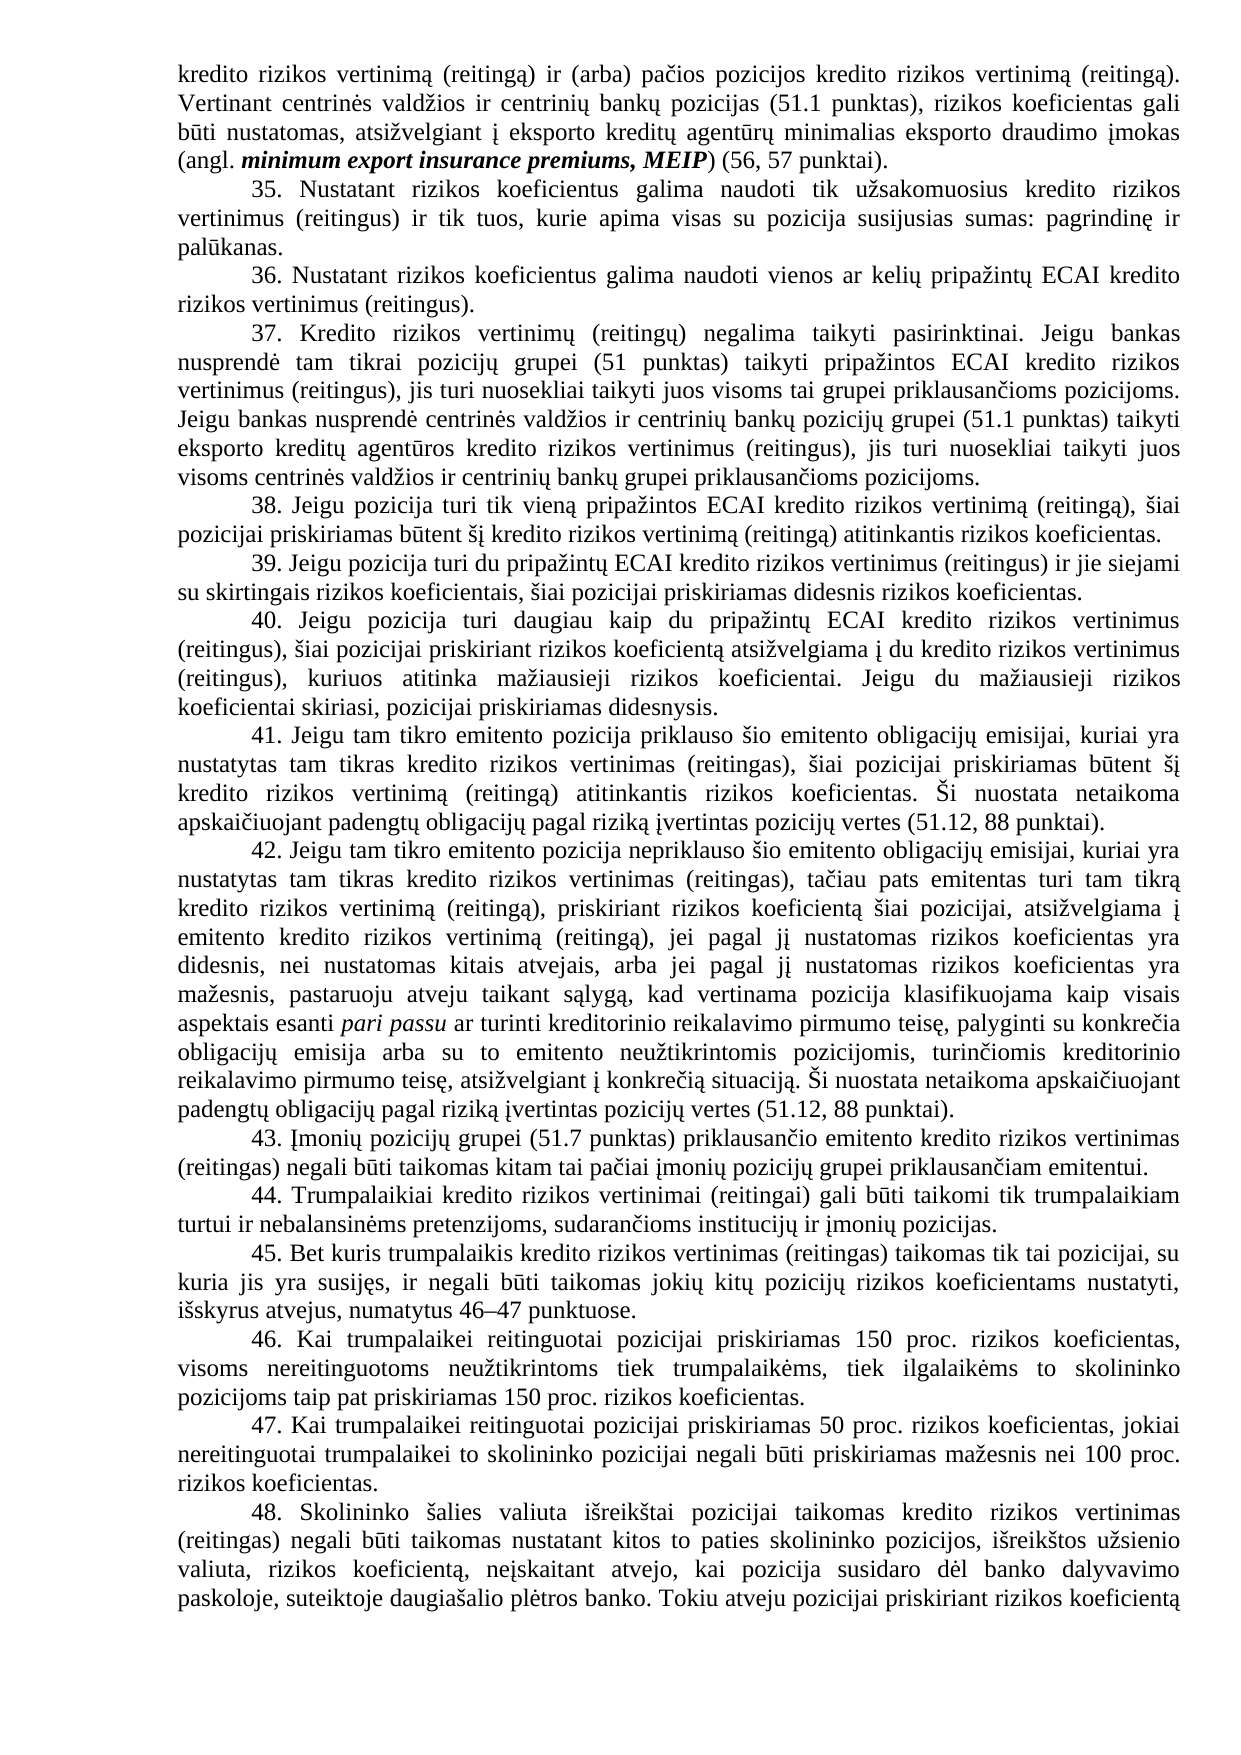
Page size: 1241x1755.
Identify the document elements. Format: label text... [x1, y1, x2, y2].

text 44. Trumpalaikiai kredito rizikos vertinimai (reitingai) gali būti taikomi tik trumpalaikiam turtui ir nebalansinėms pretenzijoms, sudarančioms institucijų ir įmonių pozicijas. [177, 1180, 1181, 1238]
text 37. Kredito rizikos vertinimų (reitingų) negalima taikyti pasirinktinai. Jeigu bankas nusprendė tam tikrai pozicijų grupei (51 punktas) taikyti pripažintos ECAI kredito rizikos vertinimus (reitingus), jis turi nuosekliai taikyti juos visoms tai grupei priklausančioms pozicijoms. Jeigu bankas nusprendė centrinės valdžios ir centrinių bankų pozicijų grupei (51.1 punktas) taikyti eksporto kreditų agentūros kredito rizikos vertinimus (reitingus), jis turi nuosekliai taikyti juos visoms centrinės valdžios ir centrinių bankų grupei priklausančioms pozicijoms. [177, 318, 1181, 490]
text 47. Kai trumpalaikei reitinguotai pozicijai priskiriamas 50 proc. rizikos koeficientas, jokiai nereitinguotai trumpalaikei to skolininko pozicijai negali būti priskiriamas mažesnis nei 100 proc. rizikos koeficientas. [177, 1410, 1181, 1497]
text kredito rizikos vertinimą (reitingą) ir (arba) pačios pozicijos kredito rizikos vertinimą (reitingą). Vertinant centrinės valdžios ir centrinių bankų pozicijas (51.1 punktas), rizikos koeficientas gali būti nustatomas, atsižvelgiant į eksporto kreditų agentūrų minimalias eksporto draudimo įmokas (angl. minimum export insurance premiums, MEIP) (56, 57 punktai). [177, 59, 1181, 174]
text 38. Jeigu pozicija turi tik vieną pripažintos ECAI kredito rizikos vertinimą (reitingą), šiai pozicijai priskiriamas būtent šį kredito rizikos vertinimą (reitingą) atitinkantis rizikos koeficientas. [177, 490, 1181, 548]
text 41. Jeigu tam tikro emitento pozicija priklauso šio emitento obligacijų emisijai, kuriai yra nustatytas tam tikras kredito rizikos vertinimas (reitingas), šiai pozicijai priskiriamas būtent šį kredito rizikos vertinimą (reitingą) atitinkantis rizikos koeficientas. Ši nuostata netaikoma apskaičiuojant padengtų obligacijų pagal riziką įvertintas pozicijų vertes (51.12, 88 punktai). [177, 720, 1181, 835]
text 35. Nustatant rizikos koeficientus galima naudoti tik užsakomuosius kredito rizikos vertinimus (reitingus) ir tik tuos, kurie apima visas su pozicija susijusias sumas: pagrindinę ir palūkanas. [177, 174, 1181, 260]
text 43. Įmonių pozicijų grupei (51.7 punktas) priklausančio emitento kredito rizikos vertinimas (reitingas) negali būti taikomas kitam tai pačiai įmonių pozicijų grupei priklausančiam emitentui. [177, 1123, 1181, 1180]
text 39. Jeigu pozicija turi du pripažintų ECAI kredito rizikos vertinimus (reitingus) ir jie siejami su skirtingais rizikos koeficientais, šiai pozicijai priskiriamas didesnis rizikos koeficientas. [177, 548, 1181, 605]
text 45. Bet kuris trumpalaikis kredito rizikos vertinimas (reitingas) taikomas tik tai pozicijai, su kuria jis yra susijęs, ir negali būti taikomas jokių kitų pozicijų rizikos koeficientams nustatyti, išskyrus atvejus, numatytus 46–47 punktuose. [177, 1238, 1181, 1324]
text 42. Jeigu tam tikro emitento pozicija nepriklauso šio emitento obligacijų emisijai, kuriai yra nustatytas tam tikras kredito rizikos vertinimas (reitingas), tačiau pats emitentas turi tam tikrą kredito rizikos vertinimą (reitingą), priskiriant rizikos koeficientą šiai pozicijai, atsižvelgiama į emitento kredito rizikos vertinimą (reitingą), jei pagal jį nustatomas rizikos koeficientas yra didesnis, nei nustatomas kitais atvejais, arba jei pagal jį nustatomas rizikos koeficientas yra mažesnis, pastaruoju atveju taikant sąlygą, kad vertinama pozicija klasifikuojama kaip visais aspektais esanti pari passu ar turinti kreditorinio reikalavimo pirmumo teisę, palyginti su konkrečia obligacijų emisija arba su to emitento neužtikrintomis pozicijomis, turinčiomis kreditorinio reikalavimo pirmumo teisę, atsižvelgiant į konkrečią situaciją. Ši nuostata netaikoma apskaičiuojant padengtų obligacijų pagal riziką įvertintas pozicijų vertes (51.12, 88 punktai). [177, 835, 1181, 1123]
text 46. Kai trumpalaikei reitinguotai pozicijai priskiriamas 150 proc. rizikos koeficientas, visoms nereitinguotoms neužtikrintoms tiek trumpalaikėms, tiek ilgalaikėms to skolininko pozicijoms taip pat priskiriamas 150 proc. rizikos koeficientas. [177, 1324, 1181, 1410]
text 40. Jeigu pozicija turi daugiau kaip du pripažintų ECAI kredito rizikos vertinimus (reitingus), šiai pozicijai priskiriant rizikos koeficientą atsižvelgiama į du kredito rizikos vertinimus (reitingus), kuriuos atitinka mažiausieji rizikos koeficientai. Jeigu du mažiausieji rizikos koeficientai skiriasi, pozicijai priskiriamas didesnysis. [177, 605, 1181, 720]
text 48. Skolininko šalies valiuta išreikštai pozicijai taikomas kredito rizikos vertinimas (reitingas) negali būti taikomas nustatant kitos to paties skolininko pozicijos, išreikštos užsienio valiuta, rizikos koeficientą, neįskaitant atvejo, kai pozicija susidaro dėl banko dalyvavimo paskoloje, suteiktoje daugiašalio plėtros banko. Tokiu atveju pozicijai priskiriant rizikos koeficientą [177, 1497, 1181, 1612]
text 36. Nustatant rizikos koeficientus galima naudoti vienos ar kelių pripažintų ECAI kredito rizikos vertinimus (reitingus). [177, 260, 1181, 318]
